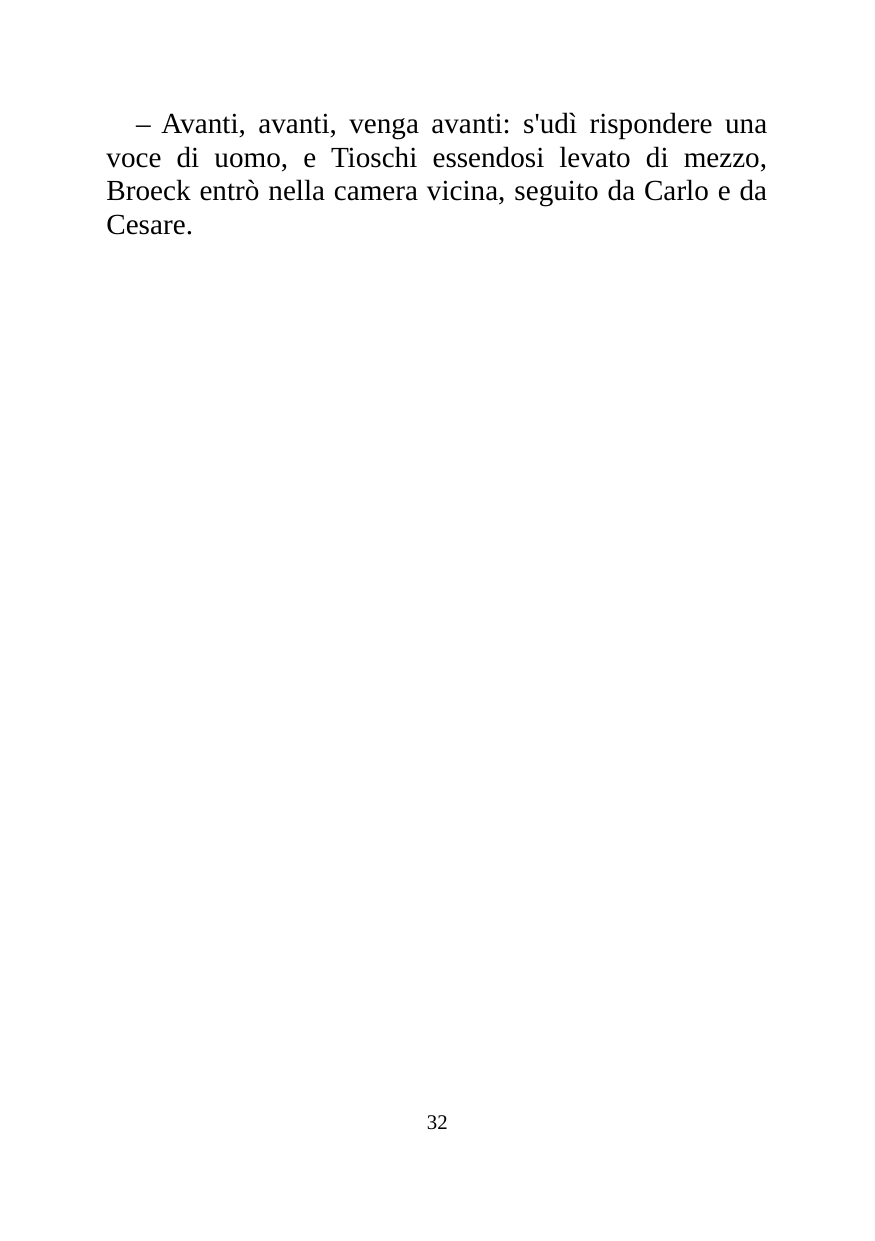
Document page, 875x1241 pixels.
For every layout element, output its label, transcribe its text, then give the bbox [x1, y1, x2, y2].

text – Avanti, avanti, venga avanti: s'udì rispondere una voce di uomo, e Tioschi essendosi levato di mezzo, Broeck entrò nella camera vicina, seguito da Carlo e da Cesare. [106, 106, 768, 240]
